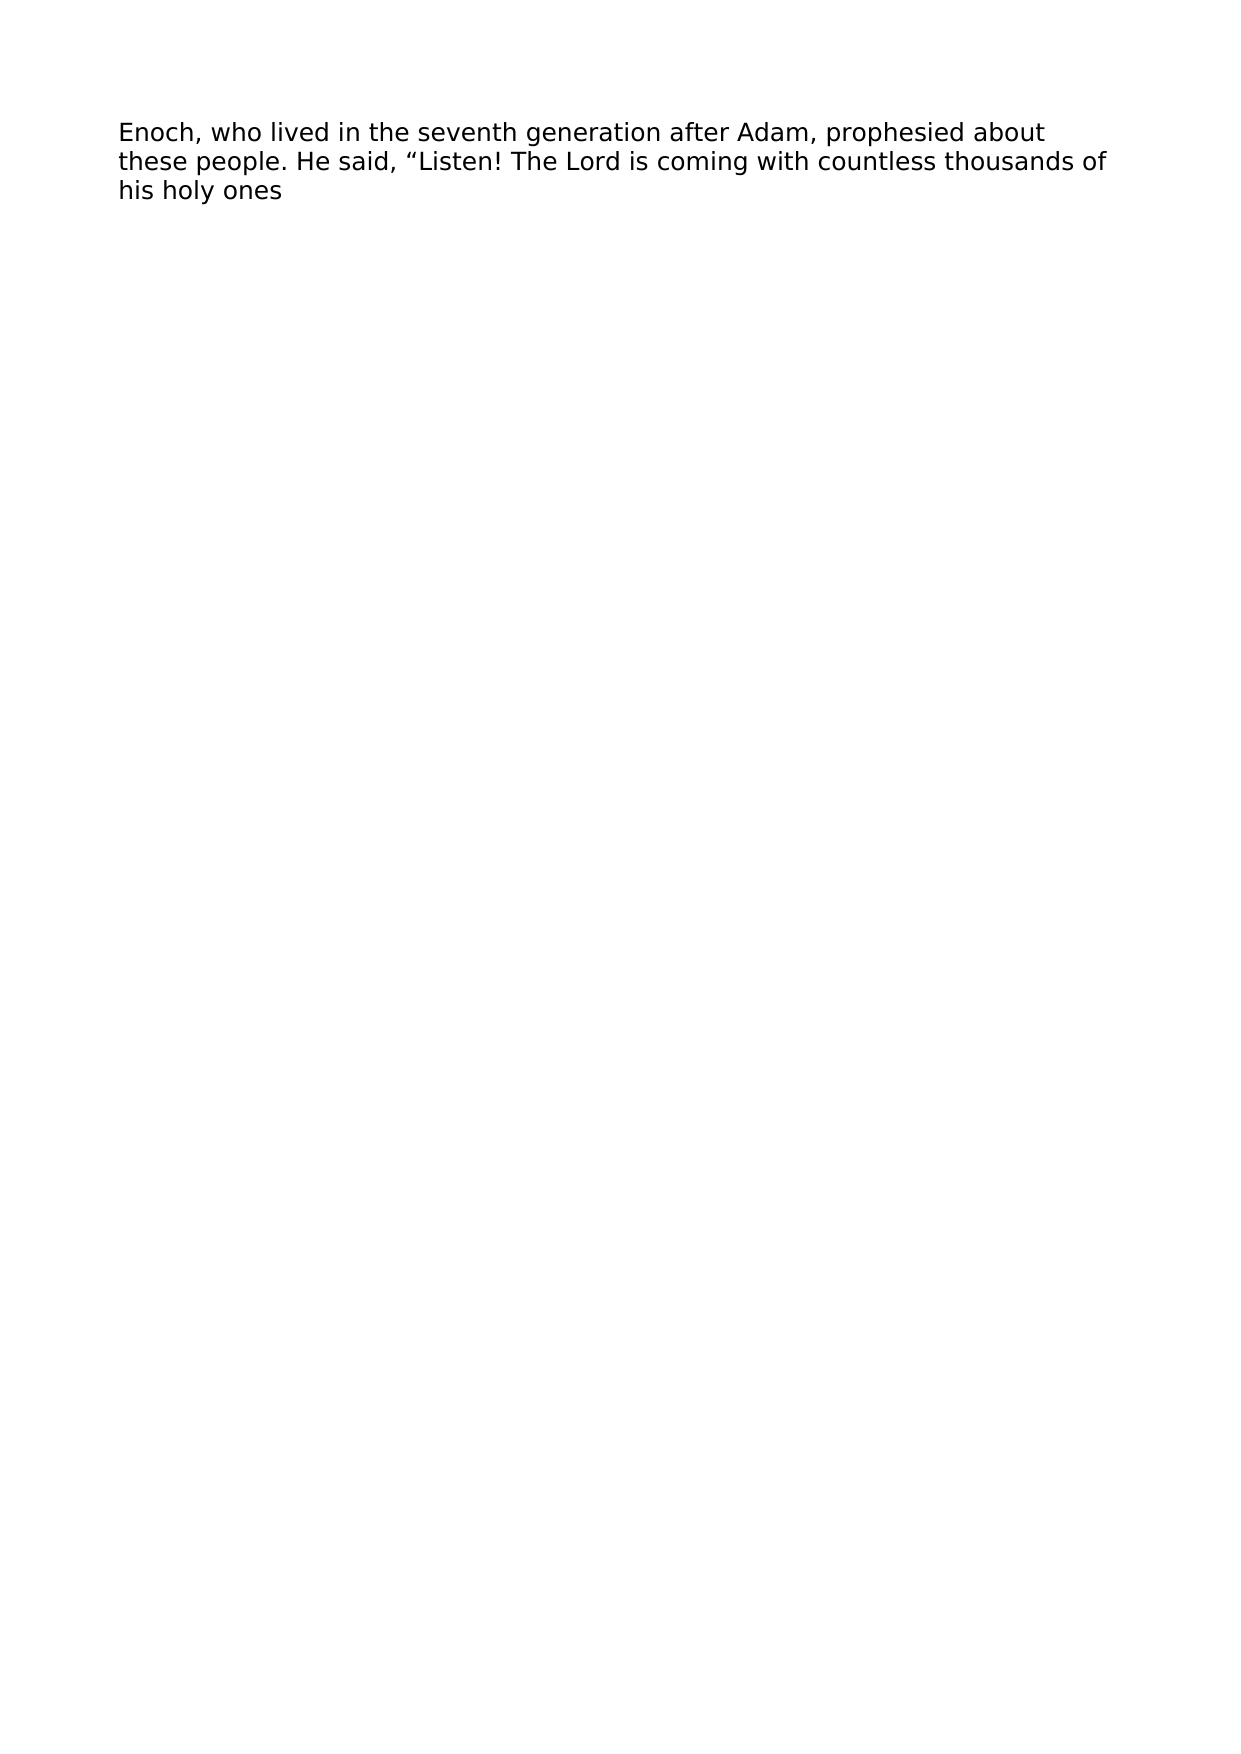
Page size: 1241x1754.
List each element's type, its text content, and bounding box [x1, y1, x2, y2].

text Enoch, who lived in the seventh generation after Adam, prophesied about these people. He said, “Listen! The Lord is coming with countless thousands of his holy ones [118, 118, 1122, 206]
